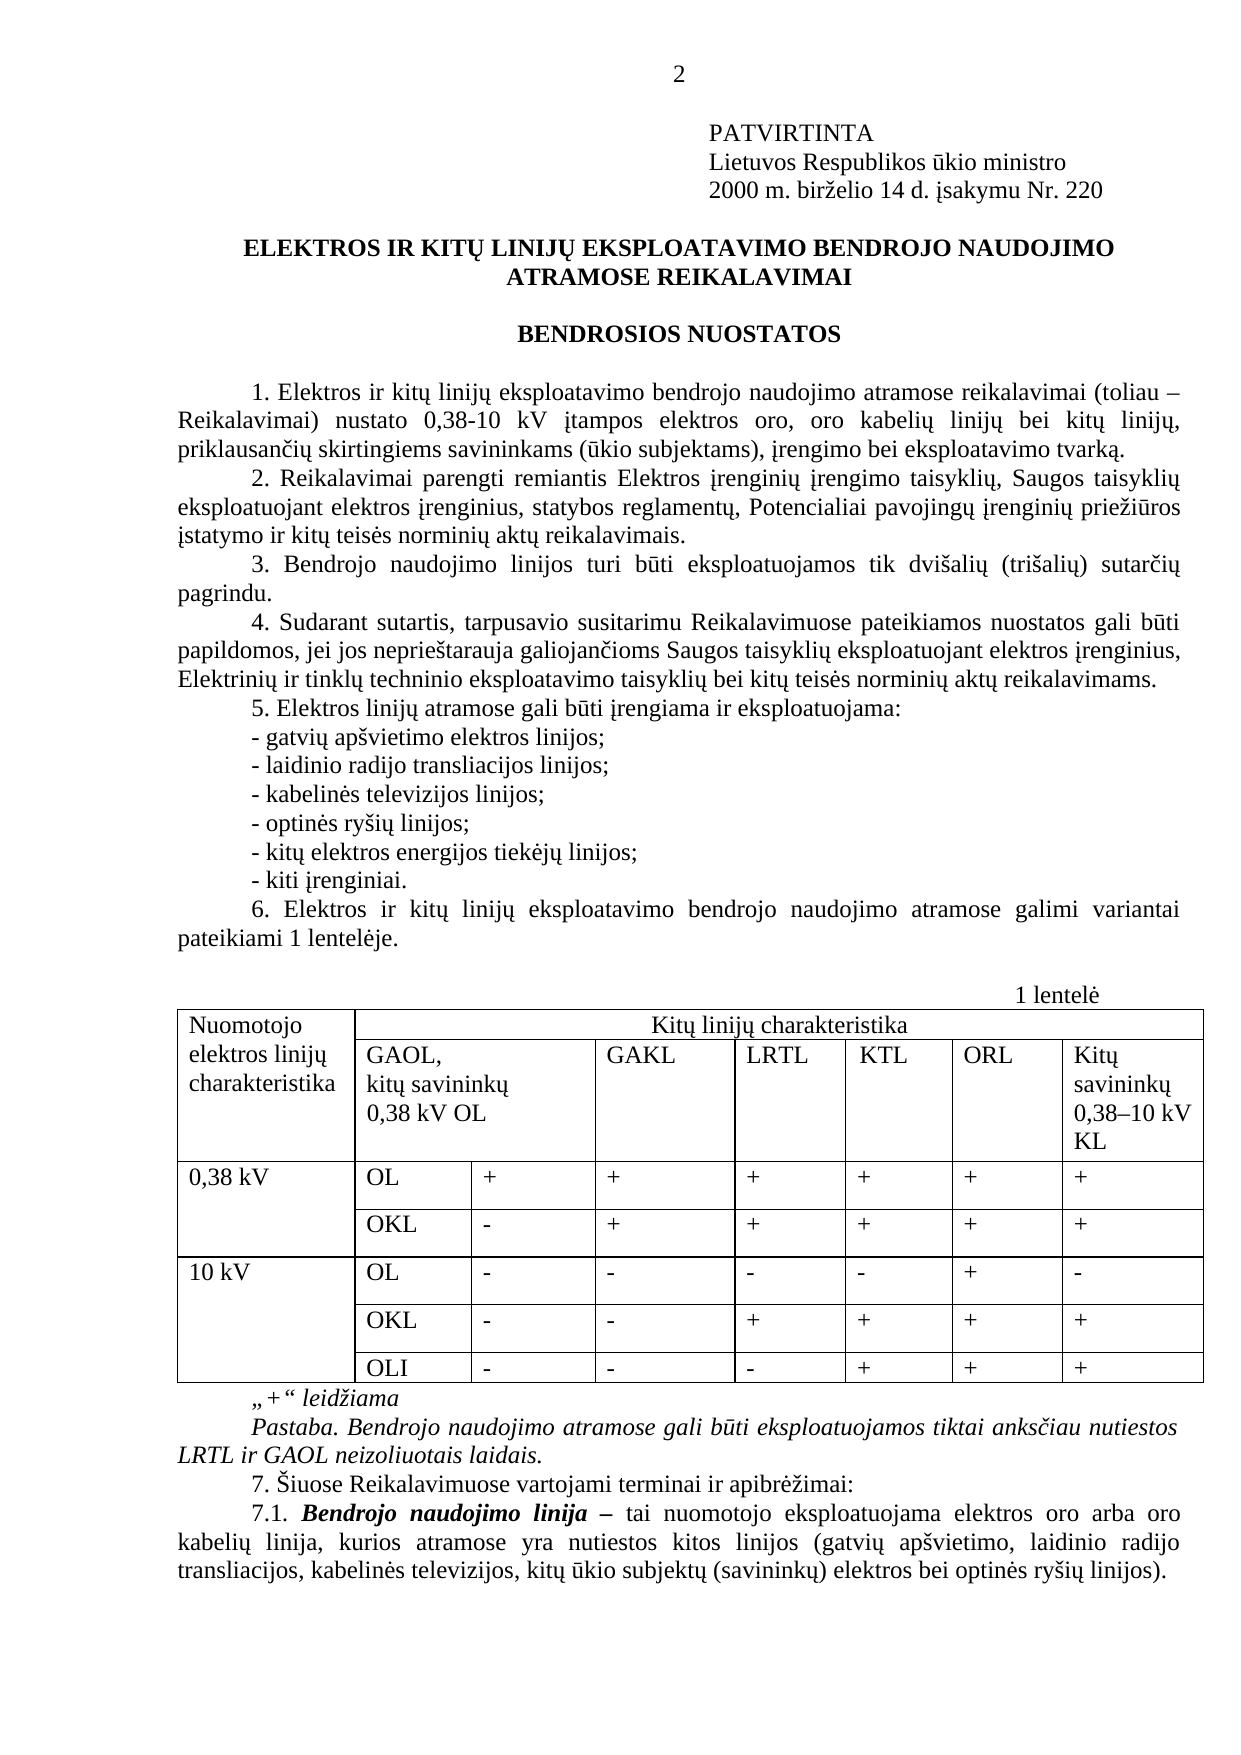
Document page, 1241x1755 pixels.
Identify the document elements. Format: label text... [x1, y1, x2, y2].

table_cell ‑ [596, 1258, 734, 1304]
table_cell LRTL [736, 1040, 845, 1161]
text Lietuvos Respublikos ūkio ministro [177, 147, 1181, 176]
table_cell + [846, 1210, 952, 1256]
table_cell OL [356, 1258, 471, 1304]
table_cell + [953, 1353, 1062, 1382]
text ‑ laidinio radijo transliacijos linijos; [177, 751, 1181, 779]
table_cell ‑ [472, 1305, 595, 1352]
table_cell 0,38 kV [178, 1162, 354, 1256]
table_cell OL [356, 1162, 471, 1208]
table_cell ‑ [472, 1258, 595, 1304]
table_cell + [953, 1305, 1062, 1352]
table_cell ORL [953, 1040, 1062, 1161]
text ‑ kabelinės televizijos linijos; [177, 779, 1181, 808]
table_cell + [953, 1162, 1062, 1208]
table_header Kitų linijų charakteristika [356, 1010, 1203, 1039]
text 5. Elektros linijų atramose gali būti įrengiama ir eksploatuojama: [177, 693, 1181, 722]
table_cell GAOL, kitų savininkų 0,38 kV OL [356, 1040, 595, 1161]
text ‑ gatvių apšvietimo elektros linijos; [177, 722, 1181, 751]
text 6. Elektros ir kitų linijų eksploatavimo bendrojo naudojimo atramose galimi variantai pateikiami 1 lentelėje. [177, 894, 1181, 952]
table_cell + [1063, 1162, 1203, 1208]
table_cell ‑ [736, 1258, 845, 1304]
text PATVIRTINTA [177, 118, 1181, 147]
text 2000 m. birželio 14 d. įsakymu Nr. 220 [177, 176, 1181, 204]
table_cell KTL [846, 1040, 952, 1161]
table_cell + [953, 1210, 1062, 1256]
table_cell ‑ [736, 1353, 845, 1382]
table_cell GAKL [596, 1040, 734, 1161]
table_cell OLI [356, 1353, 471, 1382]
text BENDROSIOS NUOSTATOS [177, 319, 1181, 348]
text 2. Reikalavimai parengti remiantis Elektros įrenginių įrengimo taisyklių, Saugos taisyklių eksploatuojant elektros įrenginius, statybos reglamentų, Potencialiai pavojingų įrenginių priežiūros įstatymo ir kitų teisės norminių aktų reikalavimais. [177, 463, 1181, 549]
text 7. Šiuose Reikalavimuose vartojami terminai ir apibrėžimai: [177, 1469, 1181, 1498]
table_cell ‑ [596, 1305, 734, 1352]
table_cell + [846, 1305, 952, 1352]
text 3. Bendrojo naudojimo linijos turi būti eksploatuojamos tik dvišalių (trišalių) sutarčių pagrindu. [177, 549, 1181, 607]
table_cell + [736, 1210, 845, 1256]
text ‑ kiti įrenginiai. [177, 866, 1181, 894]
table_cell ‑ [846, 1258, 952, 1304]
table_cell + [736, 1162, 845, 1208]
text ‑ optinės ryšių linijos; [177, 808, 1181, 837]
table_header Nuomotojo elektros linijų charakteristika [178, 1010, 354, 1161]
table_cell + [1063, 1353, 1203, 1382]
table_cell ‑ [472, 1353, 595, 1382]
text ELEKTROS IR KITŲ LINIJŲ EKSPLOATAVIMO BENDROJO NAUDOJIMO ATRAMOSE REIKALAVIMAI [177, 233, 1181, 291]
table_cell + [596, 1162, 734, 1208]
table_cell ‑ [1063, 1258, 1203, 1304]
text „+“ leidžiama [177, 1383, 1181, 1412]
table_cell + [953, 1258, 1062, 1304]
table_cell + [736, 1305, 845, 1352]
table_cell + [846, 1162, 952, 1208]
table_cell ‑ [472, 1210, 595, 1256]
table_cell + [472, 1162, 595, 1208]
text 4. Sudarant sutartis, tarpusavio susitarimu Reikalavimuose pateikiamos nuostatos gali būti papildomos, jei jos neprieštarauja galiojančioms Saugos taisyklių eksploatuojant elektros įrenginius, Elektrinių ir tinklų techninio eksploatavimo taisyklių bei kitų teisės norminių aktų reikalavimams. [177, 607, 1181, 693]
table_cell Kitų savininkų 0,38–10 kV KL [1063, 1040, 1203, 1161]
text ‑ kitų elektros energijos tiekėjų linijos; [177, 837, 1181, 866]
table_cell + [846, 1353, 952, 1382]
text 1 lentelė [177, 981, 1181, 1009]
text 7.1. Bendrojo naudojimo linija – tai nuomotojo eksploatuojama elektros oro arba oro kabelių linija, kurios atramose yra nutiestos kitos linijos (gatvių apšvietimo, laidinio radijo transliacijos, kabelinės televizijos, kitų ūkio subjektų (savininkų) elektros bei optinės ryšių linijos). [177, 1498, 1181, 1584]
table_cell + [596, 1210, 734, 1256]
table_cell 10 kV [178, 1258, 354, 1382]
table_cell OKL [356, 1305, 471, 1352]
text Pastaba. Bendrojo naudojimo atramose gali būti eksploatuojamos tiktai anksčiau nutiestos LRTL ir GAOL neizoliuotais laidais. [177, 1412, 1181, 1469]
text 1. Elektros ir kitų linijų eksploatavimo bendrojo naudojimo atramose reikalavimai (toliau – Reikalavimai) nustato 0,38-10 kV įtampos elektros oro, oro kabelių linijų bei kitų linijų, priklausančių skirtingiems savininkams (ūkio subjektams), įrengimo bei eksploatavimo tvarką. [177, 377, 1181, 463]
table_cell ‑ [596, 1353, 734, 1382]
table_cell + [1063, 1210, 1203, 1256]
table_cell + [1063, 1305, 1203, 1352]
table_cell OKL [356, 1210, 471, 1256]
